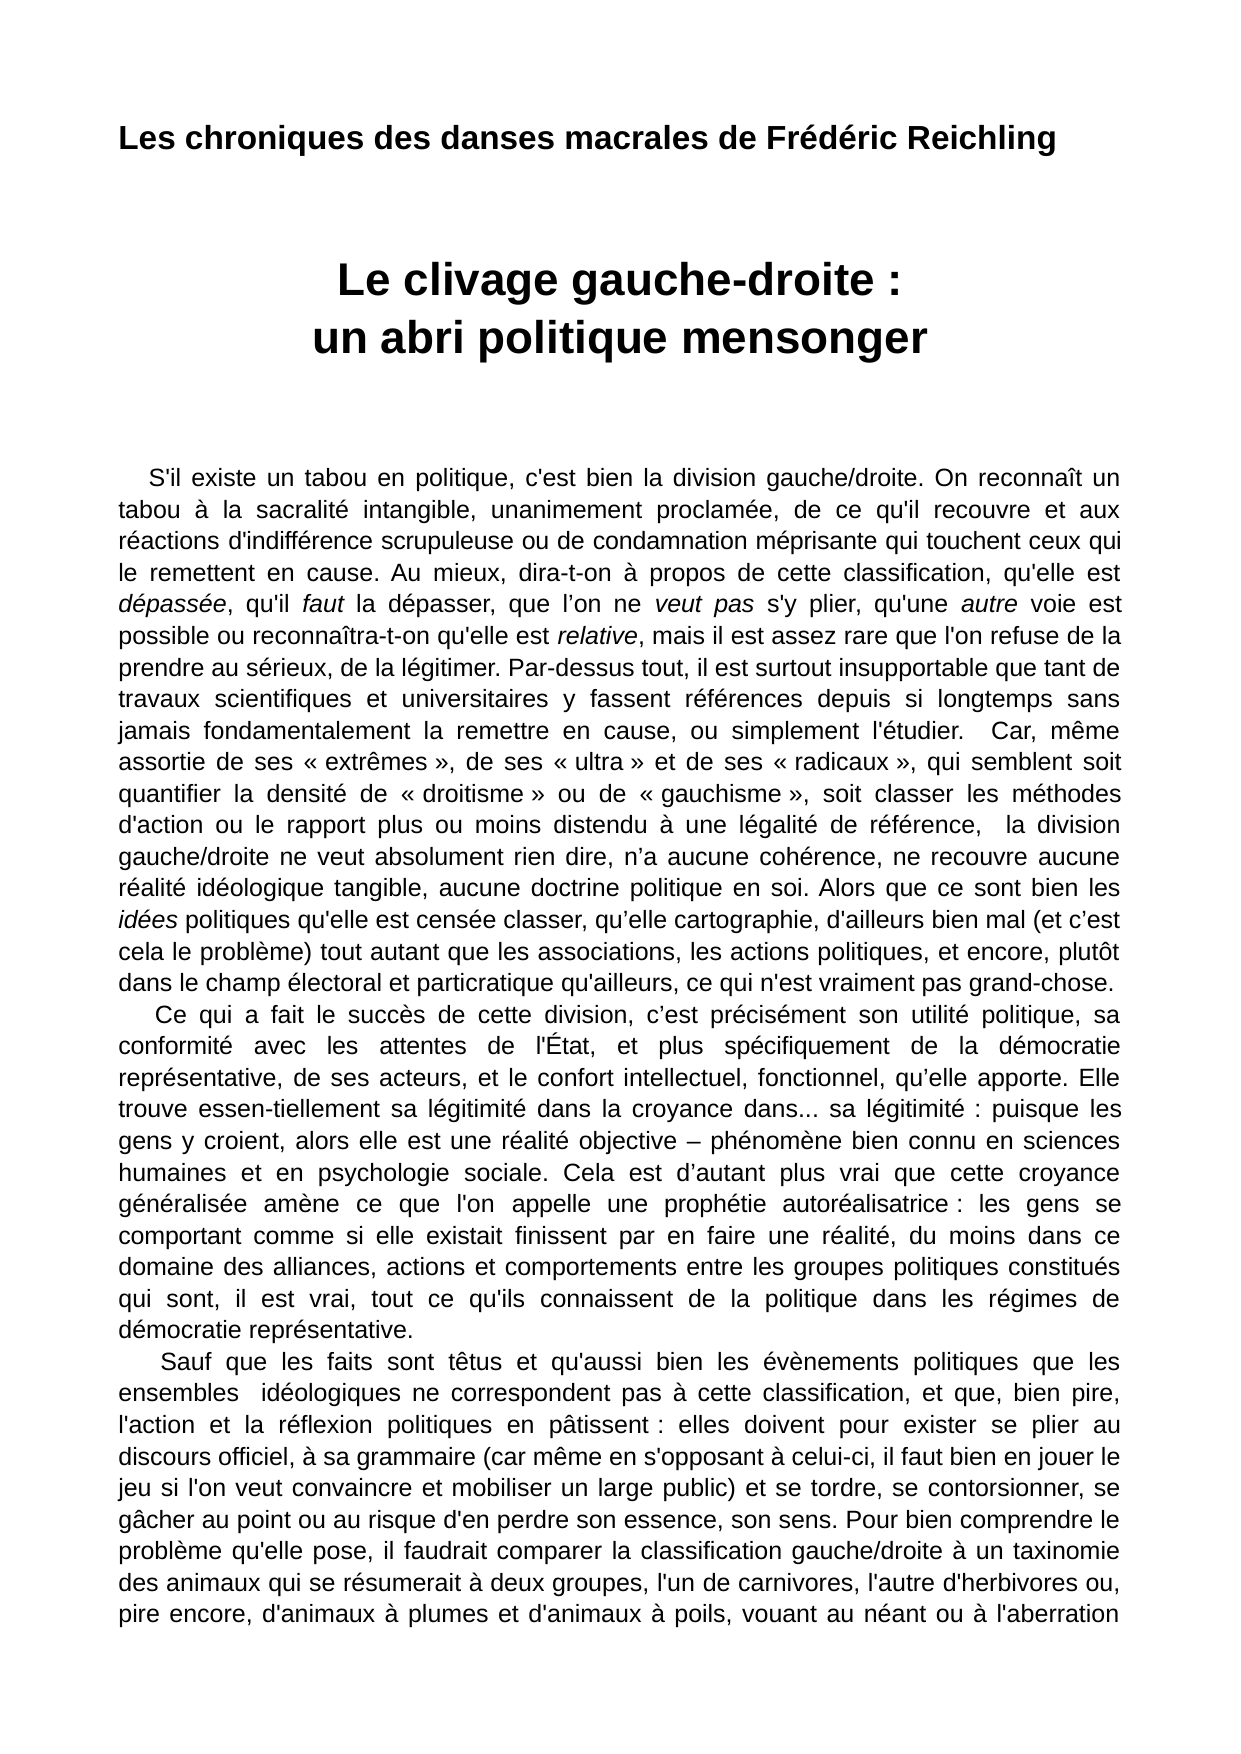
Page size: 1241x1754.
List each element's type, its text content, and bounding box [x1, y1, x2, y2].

text Ce qui a fait le succès de cette division, c’est précisément son utilité politique, sa conformité avec les attentes de l'État, et plus spécifiquement de la démocratie représentative, de ses acteurs, et le confort intellectuel, fonctionnel, qu’elle apporte. Elle trouve essen-tiellement sa légitimité dans la croyance dans... sa légitimité : puisque les gens y croient, alors elle est une réalité objective – phénomène bien connu en sciences humaines et en psychologie sociale. Cela est d’autant plus vrai que cette croyance généralisée amène ce que l'on appelle une prophétie autoréalisatrice : les gens se comportant comme si elle existait finissent par en faire une réalité, du moins dans ce domaine des alliances, actions et comportements entre les groupes politiques constitués qui sont, il est vrai, tout ce qu'ils connaissent de la politique dans les régimes de démocratie représentative. [118, 1000, 1122, 1344]
text Le clivage gauche-droite : [118, 253, 1122, 305]
text Les chroniques des danses macrales de Frédéric Reichling [118, 118, 1122, 157]
text S'il existe un tabou en politique, c'est bien la division gauche/droite. On reconnaît un tabou à la sacralité intangible, unanimement proclamée, de ce qu'il recouvre et aux réactions d'indifférence scrupuleuse ou de condamnation méprisante qui touchent ceux qui le remettent en cause. Au mieux, dira-t-on à propos de cette classification, qu'elle est dépassée, qu'il faut la dépasser, que l’on ne veut pas s'y plier, qu'une autre voie est possible ou reconnaîtra-t-on qu'elle est relative, mais il est assez rare que l'on refuse de la prendre au sérieux, de la légitimer. Par-dessus tout, il est surtout insupportable que tant de travaux scientifiques et universitaires y fassent références depuis si longtemps sans jamais fondamentalement la remettre en cause, ou simplement l'étudier. Car, même assortie de ses « extrêmes », de ses « ultra » et de ses « radicaux », qui semblent soit quantifier la densité de « droitisme » ou de « gauchisme », soit classer les méthodes d'action ou le rapport plus ou moins distendu à une légalité de référence, la division gauche/droite ne veut absolument rien dire, n’a aucune cohérence, ne recouvre aucune réalité idéologique tangible, aucune doctrine politique en soi. Alors que ce sont bien les idées politiques qu'elle est censée classer, qu’elle cartographie, d'ailleurs bien mal (et c’est cela le problème) tout autant que les associations, les actions politiques, et encore, plutôt dans le champ électoral et particratique qu'ailleurs, ce qui n'est vraiment pas grand-chose. [118, 463, 1122, 997]
text un abri politique mensonger [118, 311, 1122, 363]
text Sauf que les faits sont têtus et qu'aussi bien les évènements politiques que les ensembles idéologiques ne correspondent pas à cette classification, et que, bien pire, l'action et la réflexion politiques en pâtissent : elles doivent pour exister se plier au discours officiel, à sa grammaire (car même en s'opposant à celui-ci, il faut bien en jouer le jeu si l'on veut convaincre et mobiliser un large public) et se tordre, se contorsionner, se gâcher au point ou au risque d'en perdre son essence, son sens. Pour bien comprendre le problème qu'elle pose, il faudrait comparer la classification gauche/droite à un taxinomie des animaux qui se résumerait à deux groupes, l'un de carnivores, l'autre d'herbivores ou, pire encore, d'animaux à plumes et d'animaux à poils, vouant au néant ou à l'aberration [118, 1347, 1122, 1628]
